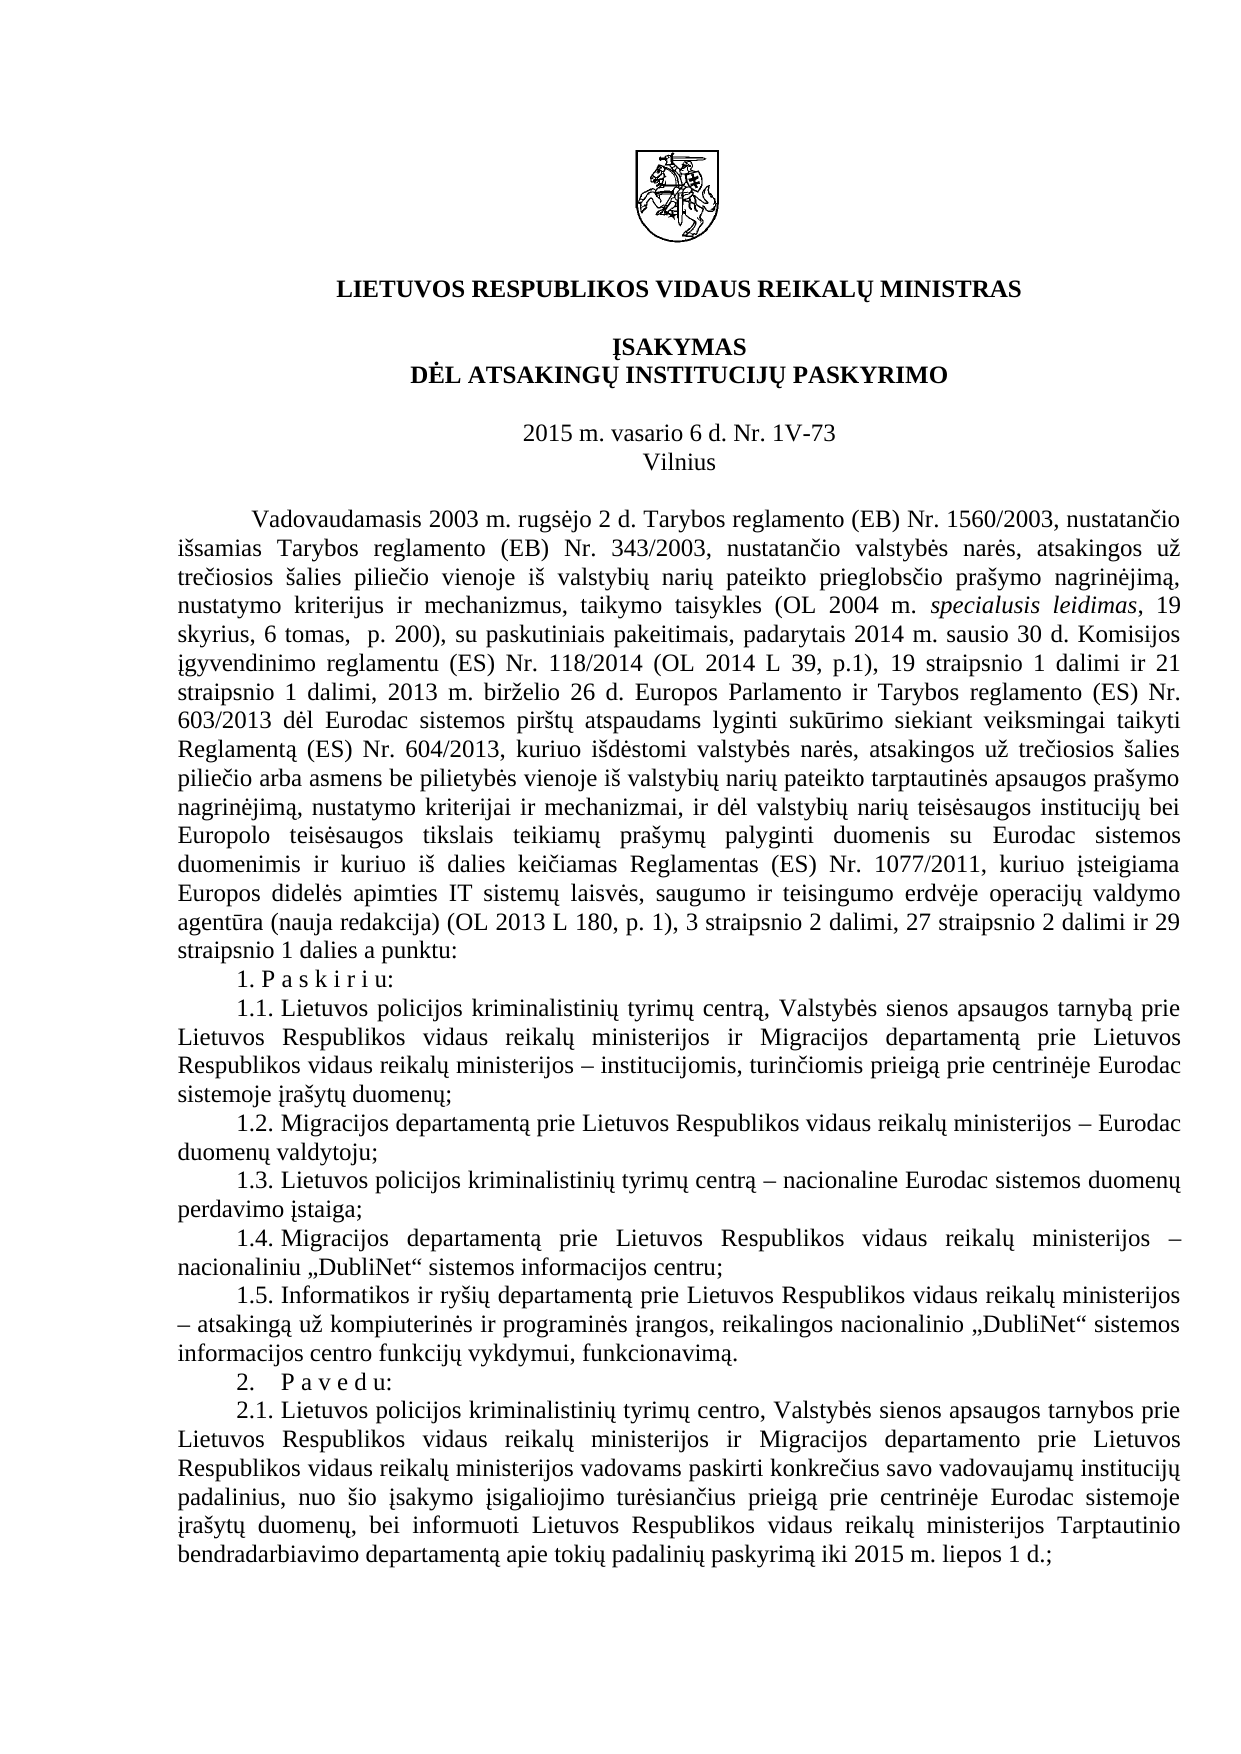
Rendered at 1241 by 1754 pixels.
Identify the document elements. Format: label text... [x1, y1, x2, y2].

text 1.2. Migracijos departamentą prie Lietuvos Respublikos vidaus reikalų ministerijos – Eurodac duomenų valdytoju; [177, 1108, 1181, 1166]
text 2015 m. vasario 6 d. Nr. 1V-73 [177, 418, 1181, 447]
text Vadovaudamasis 2003 m. rugsėjo 2 d. Tarybos reglamento (EB) Nr. 1560/2003, nustatančio išsamias Tarybos reglamento (EB) Nr. 343/2003, nustatančio valstybės narės, atsakingos už trečiosios šalies piliečio vienoje iš valstybių narių pateikto prieglobsčio prašymo nagrinėjimą, nustatymo kriterijus ir mechanizmus, taikymo taisykles (OL 2004 m. specialusis leidimas, 19 skyrius, 6 tomas, p. 200), su paskutiniais pakeitimais, padarytais 2014 m. sausio 30 d. Komisijos įgyvendinimo reglamentu (ES) Nr. 118/2014 (OL 2014 L 39, p.1), 19 straipsnio 1 dalimi ir 21 straipsnio 1 dalimi, 2013 m. birželio 26 d. Europos Parlamento ir Tarybos reglamento (ES) Nr. 603/2013 dėl Eurodac sistemos pirštų atspaudams lyginti sukūrimo siekiant veiksmingai taikyti Reglamentą (ES) Nr. 604/2013, kuriuo išdėstomi valstybės narės, atsakingos už trečiosios šalies piliečio arba asmens be pilietybės vienoje iš valstybių narių pateikto tarptautinės apsaugos prašymo nagrinėjimą, nustatymo kriterijai ir mechanizmai, ir dėl valstybių narių teisėsaugos institucijų bei Europolo teisėsaugos tikslais teikiamų prašymų palyginti duomenis su Eurodac sistemos duomenimis ir kuriuo iš dalies keičiamas Reglamentas (ES) Nr. 1077/2011, kuriuo įsteigiama Europos didelės apimties IT sistemų laisvės, saugumo ir teisingumo erdvėje operacijų valdymo agentūra (nauja redakcija) (OL 2013 L 180, p. 1), 3 straipsnio 2 dalimi, 27 straipsnio 2 dalimi ir 29 straipsnio 1 dalies a punktu: [177, 504, 1181, 964]
text 1.3. Lietuvos policijos kriminalistinių tyrimų centrą – nacionaline Eurodac sistemos duomenų perdavimo įstaiga; [177, 1166, 1181, 1223]
text 2.1. Lietuvos policijos kriminalistinių tyrimų centro, Valstybės sienos apsaugos tarnybos prie Lietuvos Respublikos vidaus reikalų ministerijos ir Migracijos departamento prie Lietuvos Respublikos vidaus reikalų ministerijos vadovams paskirti konkrečius savo vadovaujamų institucijų padalinius, nuo šio įsakymo įsigaliojimo turėsiančius prieigą prie centrinėje Eurodac sistemoje įrašytų duomenų, bei informuoti Lietuvos Respublikos vidaus reikalų ministerijos Tarptautinio bendradarbiavimo departamentą apie tokių padalinių paskyrimą iki 2015 m. liepos 1 d.; [177, 1396, 1181, 1568]
text 1. P a s k i r i u: [177, 964, 1181, 993]
text 1.5. Informatikos ir ryšių departamentą prie Lietuvos Respublikos vidaus reikalų ministerijos – atsakingą už kompiuterinės ir programinės įrangos, reikalingos nacionalinio „DubliNet“ sistemos informacijos centro funkcijų vykdymui, funkcionavimą. [177, 1281, 1181, 1367]
text 1.1. Lietuvos policijos kriminalistinių tyrimų centrą, Valstybės sienos apsaugos tarnybą prie Lietuvos Respublikos vidaus reikalų ministerijos ir Migracijos departamentą prie Lietuvos Respublikos vidaus reikalų ministerijos – institucijomis, turinčiomis prieigą prie centrinėje Eurodac sistemoje įrašytų duomenų; [177, 993, 1181, 1108]
text 1.4. Migracijos departamentą prie Lietuvos Respublikos vidaus reikalų ministerijos – nacionaliniu „DubliNet“ sistemos informacijos centru; [177, 1223, 1181, 1281]
text Vilnius [177, 447, 1181, 476]
text 2. P a v e d u: [177, 1367, 1181, 1396]
text ĮSAKYMAS [177, 332, 1181, 361]
text LIETUVOS RESPUBLIKOS VIDAUS REIKALŲ MINISTRAS [177, 274, 1181, 303]
text DĖL ATSAKINGŲ INSTITUCIJŲ PASKYRIMO [177, 361, 1181, 389]
